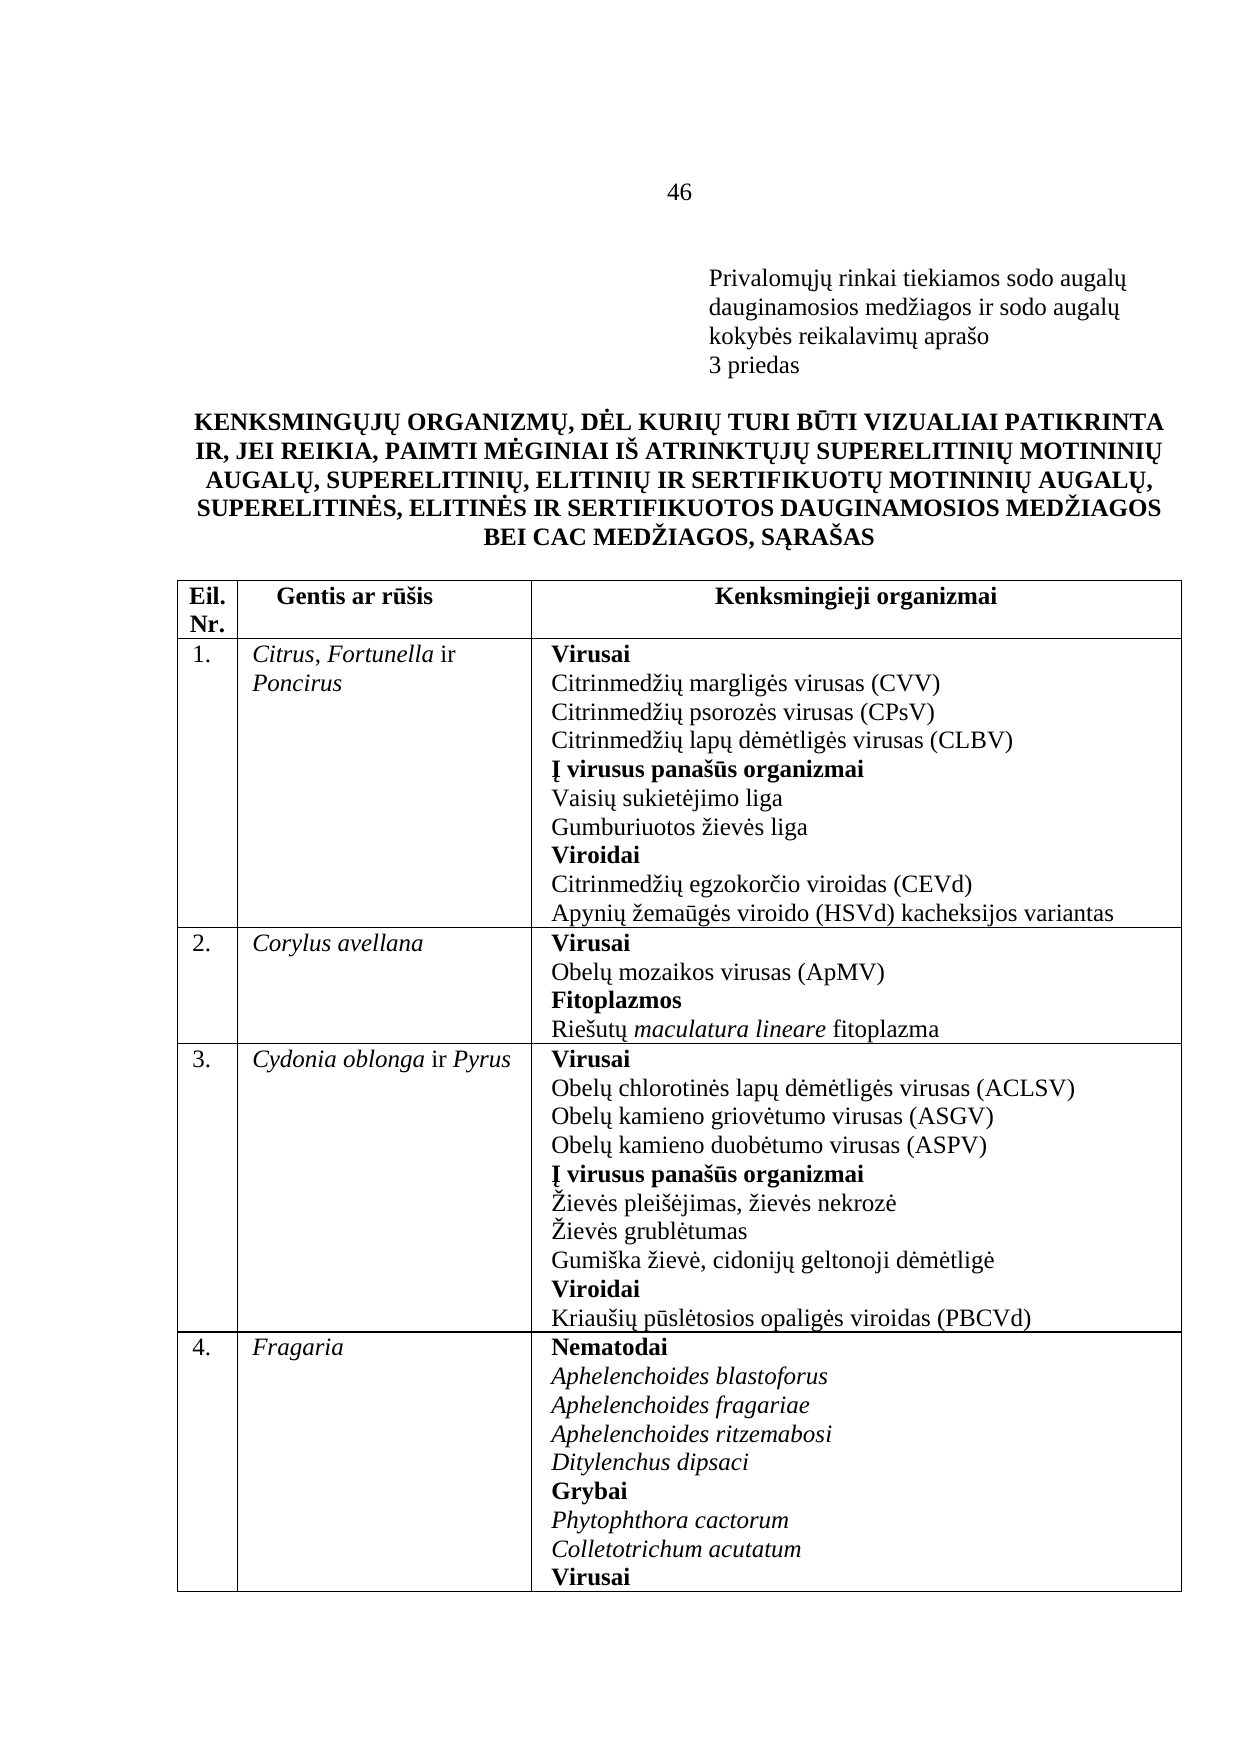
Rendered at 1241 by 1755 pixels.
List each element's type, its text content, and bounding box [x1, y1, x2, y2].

table_cell Corylus avellana [238, 928, 531, 1043]
table_cell 4. [178, 1333, 237, 1591]
table_header Eil. Nr. [178, 581, 237, 638]
text dauginamosios medžiagos ir sodo augalų [709, 292, 1181, 321]
table_cell 3. [178, 1044, 237, 1331]
table_cell 1. [178, 639, 237, 927]
text Privalomųjų rinkai tiekiamos sodo augalų [709, 263, 1181, 292]
text KENKSMINGŲJŲ ORGANIZMŲ, DĖL KURIŲ TURI BŪTI VIZUALIAI PATIKRINTA IR, JEI REIKIA, PAIMTI MĖGINIAI IŠ ATRINKTŲJŲ SUPERELITINIŲ MOTININIŲ AUGALŲ, SUPERELITINIŲ, ELITINIŲ IR SERTIFIKUOTŲ MOTININIŲ AUGALŲ, SUPERELITINĖS, ELITINĖS IR SERTIFIKUOTOS DAUGINAMOSIOS MEDŽIAGOS BEI CAC MEDŽIAGOS, SĄRAŠAS [177, 407, 1181, 551]
table_header Gentis ar rūšis [238, 581, 531, 638]
table_cell Fragaria [238, 1333, 531, 1591]
table_cell Virusai Obelų chlorotinės lapų dėmėtligės virusas (ACLSV) Obelų kamieno griovėtumo virusas (ASGV) Obelų kamieno duobėtumo virusas (ASPV) Į virusus panašūs organizmai Žievės pleišėjimas, žievės nekrozė Žievės grublėtumas Gumiška žievė, cidonijų geltonoji dėmėtligė Viroidai Kriaušių pūslėtosios opaligės viroidas (PBCVd) [532, 1044, 1181, 1331]
text kokybės reikalavimų aprašo [709, 321, 1181, 350]
table_cell Citrus, Fortunella ir Poncirus [238, 639, 531, 927]
table_cell Virusai Citrinmedžių margligės virusas (CVV) Citrinmedžių psorozės virusas (CPsV) Citrinmedžių lapų dėmėtligės virusas (CLBV) Į virusus panašūs organizmai Vaisių sukietėjimo liga Gumburiuotos žievės liga Viroidai Citrinmedžių egzokorčio viroidas (CEVd) Apynių žemaūgės viroido (HSVd) kacheksijos variantas [532, 639, 1181, 927]
table_cell Cydonia oblonga ir Pyrus [238, 1044, 531, 1331]
table_cell Virusai Obelų mozaikos virusas (ApMV) Fitoplazmos Riešutų maculatura lineare fitoplazma [532, 928, 1181, 1043]
table_header Kenksmingieji organizmai [532, 581, 1181, 638]
table_cell Nematodai Aphelenchoides blastoforus Aphelenchoides fragariae Aphelenchoides ritzemabosi Ditylenchus dipsaci Grybai Phytophthora cactorum Colletotrichum acutatum Virusai [532, 1333, 1181, 1591]
text 3 priedas [709, 350, 1181, 378]
table_cell 2. [178, 928, 237, 1043]
